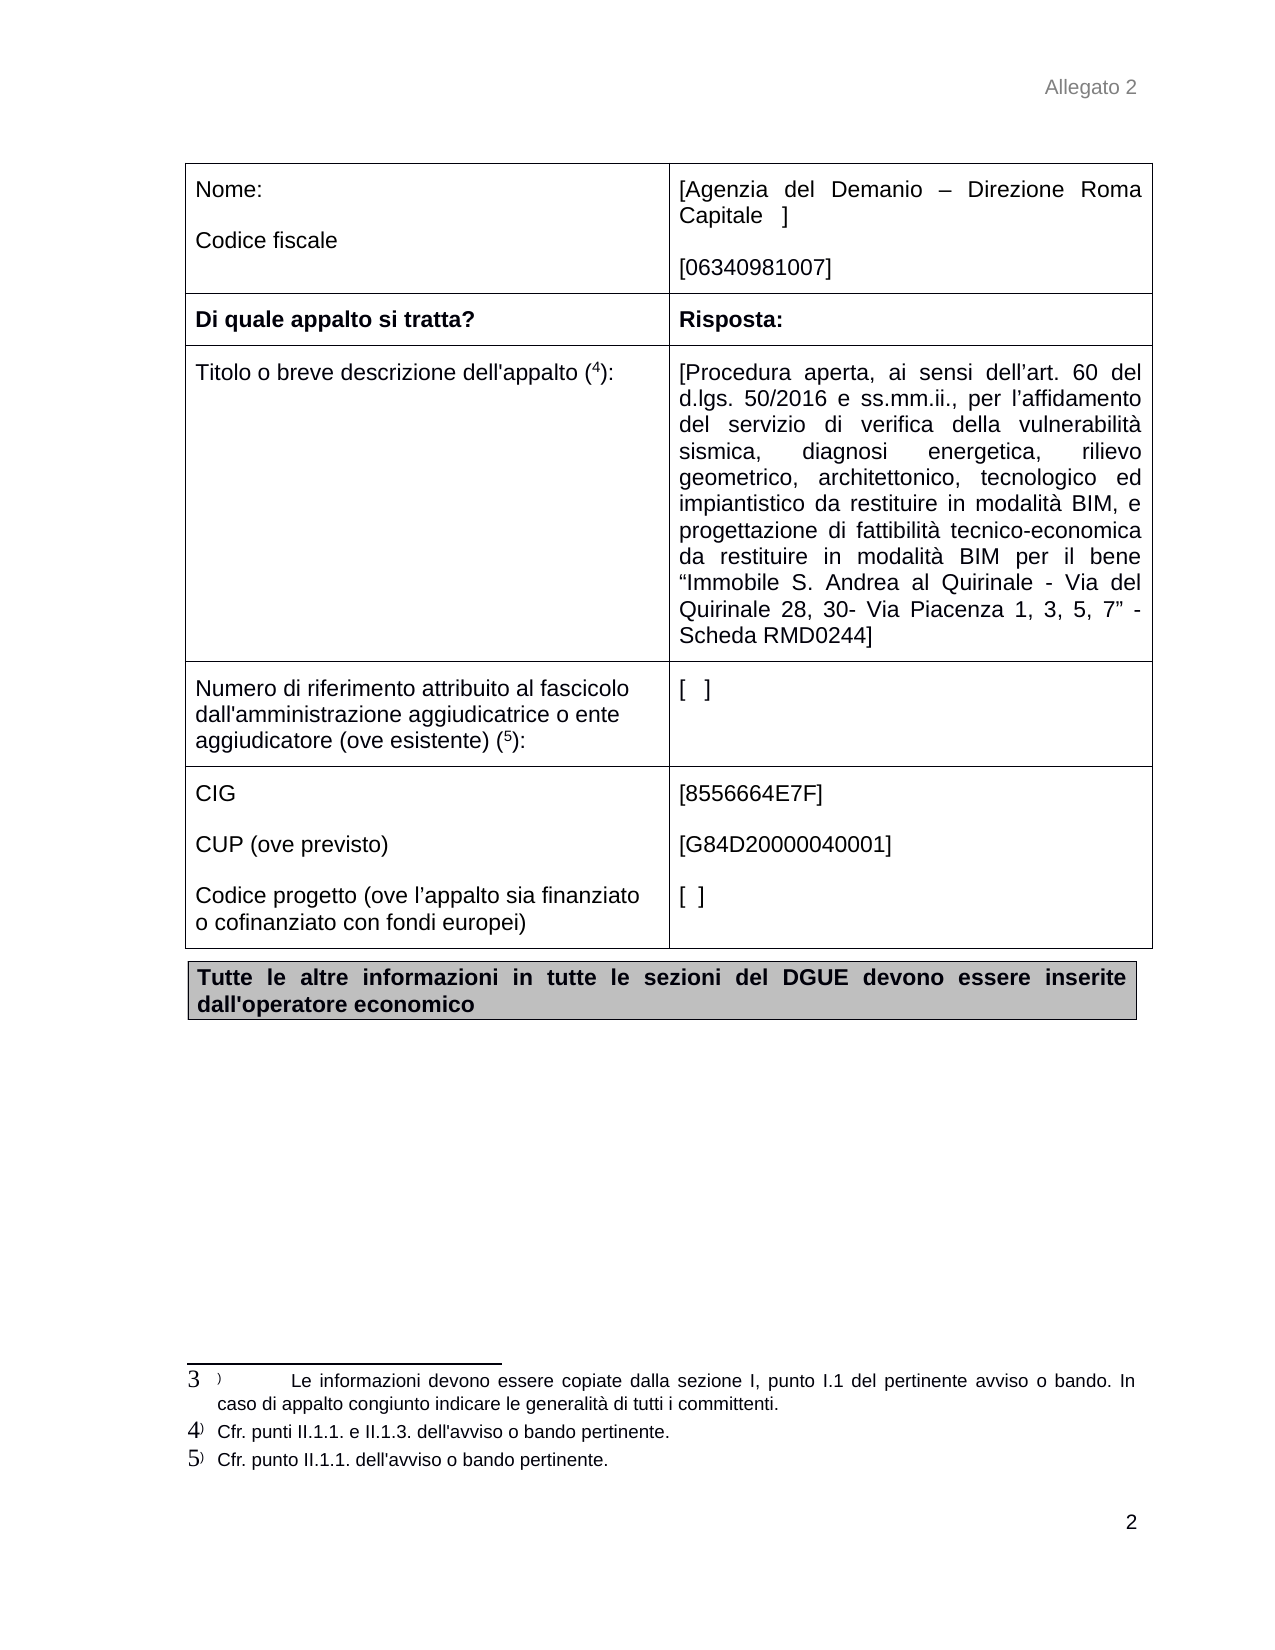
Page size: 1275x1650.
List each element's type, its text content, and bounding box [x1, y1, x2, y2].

table_cell Nome: Codice fiscale [186, 164, 669, 293]
table_cell [Agenzia del Demanio – Direzione Roma Capitale ] [06340981007] [670, 164, 1152, 293]
table_cell [ ] [670, 662, 1152, 766]
table_cell Numero di riferimento attribuito al fascicolo dall'amministrazione aggiudicatrice o ente aggiudicatore (ove esistente) (): [186, 662, 669, 766]
table_cell CIG CUP (ove previsto) Codice progetto (ove l’appalto sia finanziato o cofinanziato con fondi europei) [186, 767, 669, 947]
table_cell Titolo o breve descrizione dell'appalto (): [186, 346, 669, 661]
table_cell Risposta: [670, 294, 1152, 345]
table_cell [8556664E7F] [G84D20000040001] [ ] [670, 767, 1152, 947]
text Tutte le altre informazioni in tutte le sezioni del DGUE devono essere inserite dall'operatore economico [189, 962, 1136, 1019]
table_cell Di quale appalto si tratta? [186, 294, 669, 345]
table_cell [Procedura aperta, ai sensi dell’art. 60 del d.lgs. 50/2016 e ss.mm.ii., per l’affidamento del servizio di verifica della vulnerabilità sismica, diagnosi energetica, rilievo geometrico, architettonico, tecnologico ed impiantistico da restituire in modalità BIM, e progettazione di fattibilità tecnico-economica da restituire in modalità BIM per il bene “Immobile S. Andrea al Quirinale - Via del Quirinale 28, 30- Via Piacenza 1, 3, 5, 7” - Scheda RMD0244] [670, 346, 1152, 661]
